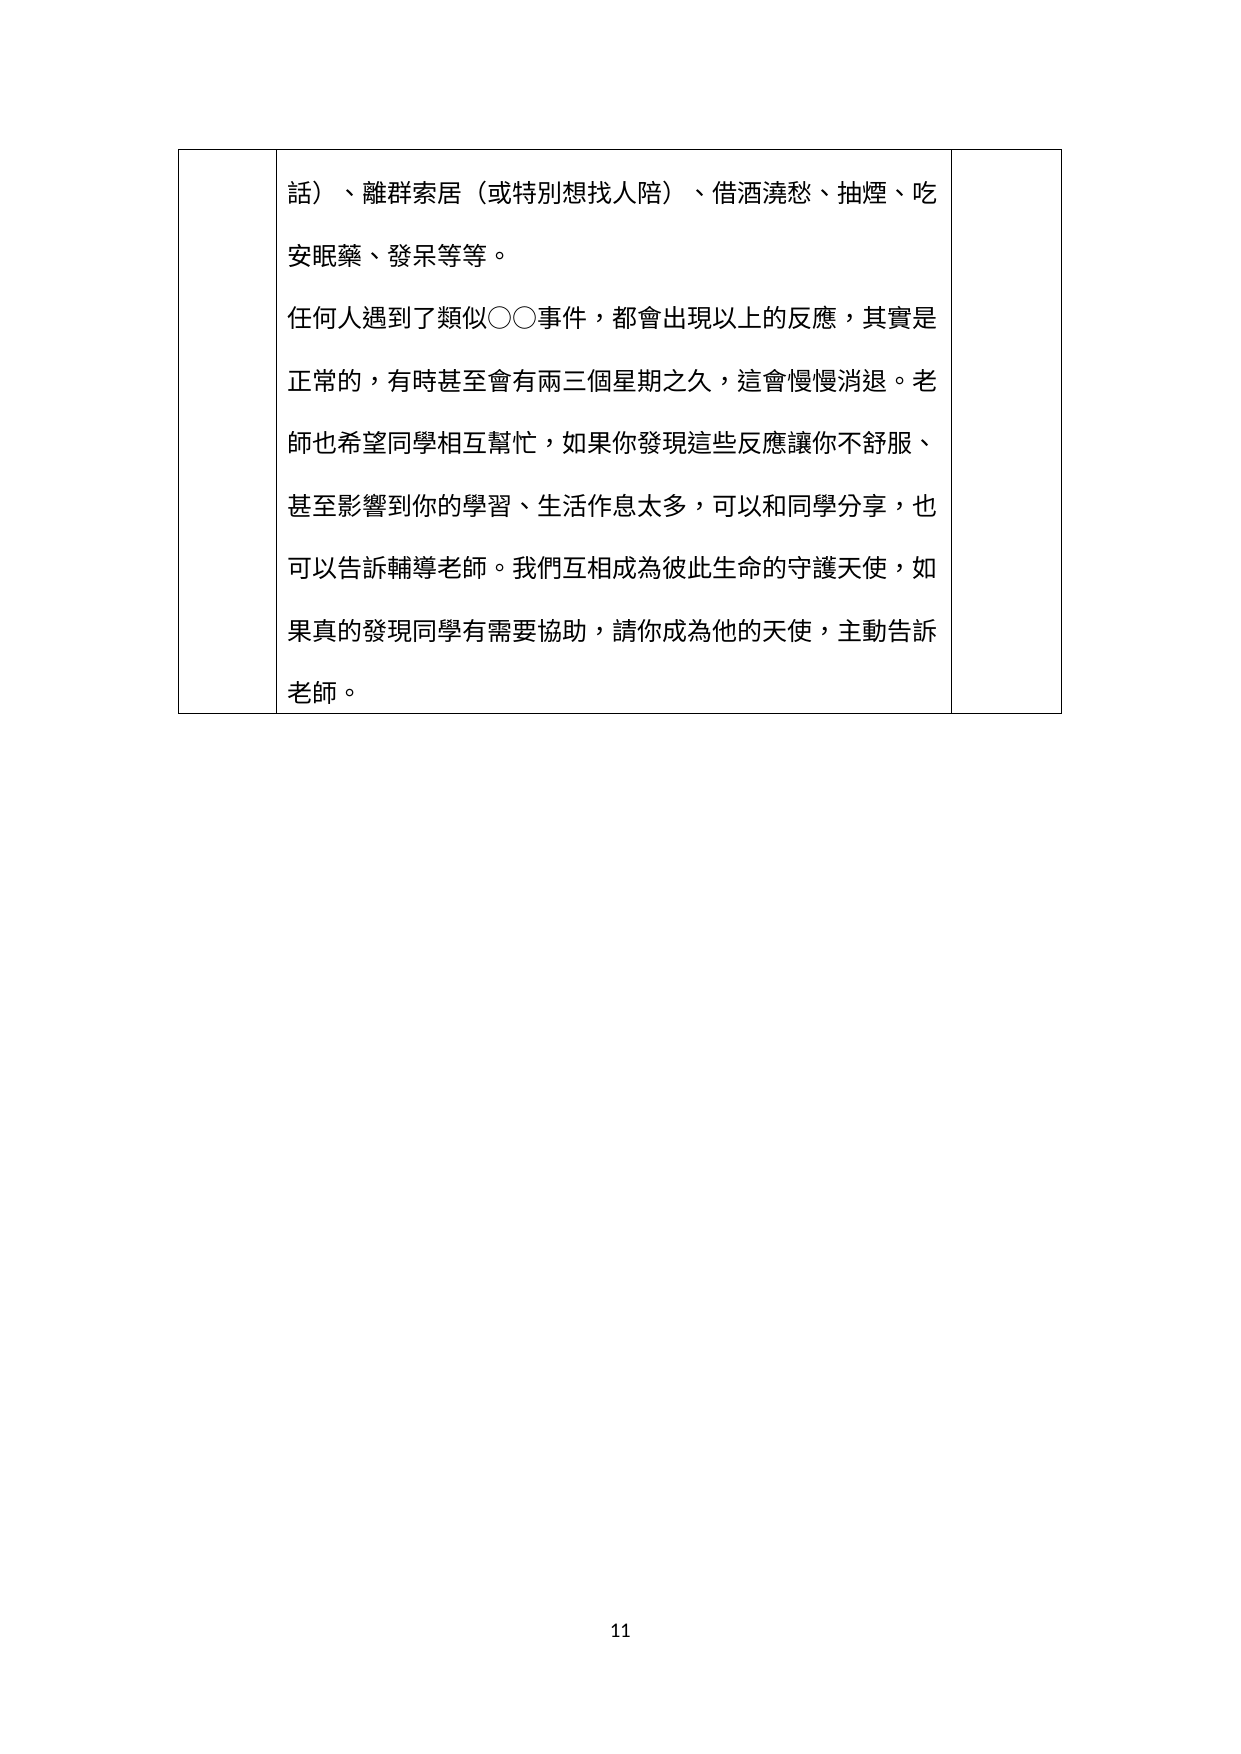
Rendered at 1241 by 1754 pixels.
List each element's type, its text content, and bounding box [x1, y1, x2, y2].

table_cell [952, 150, 1061, 713]
table_cell 話）、離群索居（或特別想找人陪）、借酒澆愁、抽煙、吃 安眠藥、發呆等等。 任何人遇到了類似○○事件，都會出現以上的反應，其實是 正常的，有時甚至會有兩三個星期之久，這會慢慢消退。老 師也希望同學相互幫忙，如果你發現這些反應讓你不舒服、 甚至影響到你的學習、生活作息太多，可以和同學分享，也 可以告訴輔導老師。我們互相成為彼此生命的守護天使，如 果真的發現同學有需要協助，請你成為他的天使，主動告訴 老師。 [277, 150, 951, 713]
table_cell [179, 150, 276, 713]
